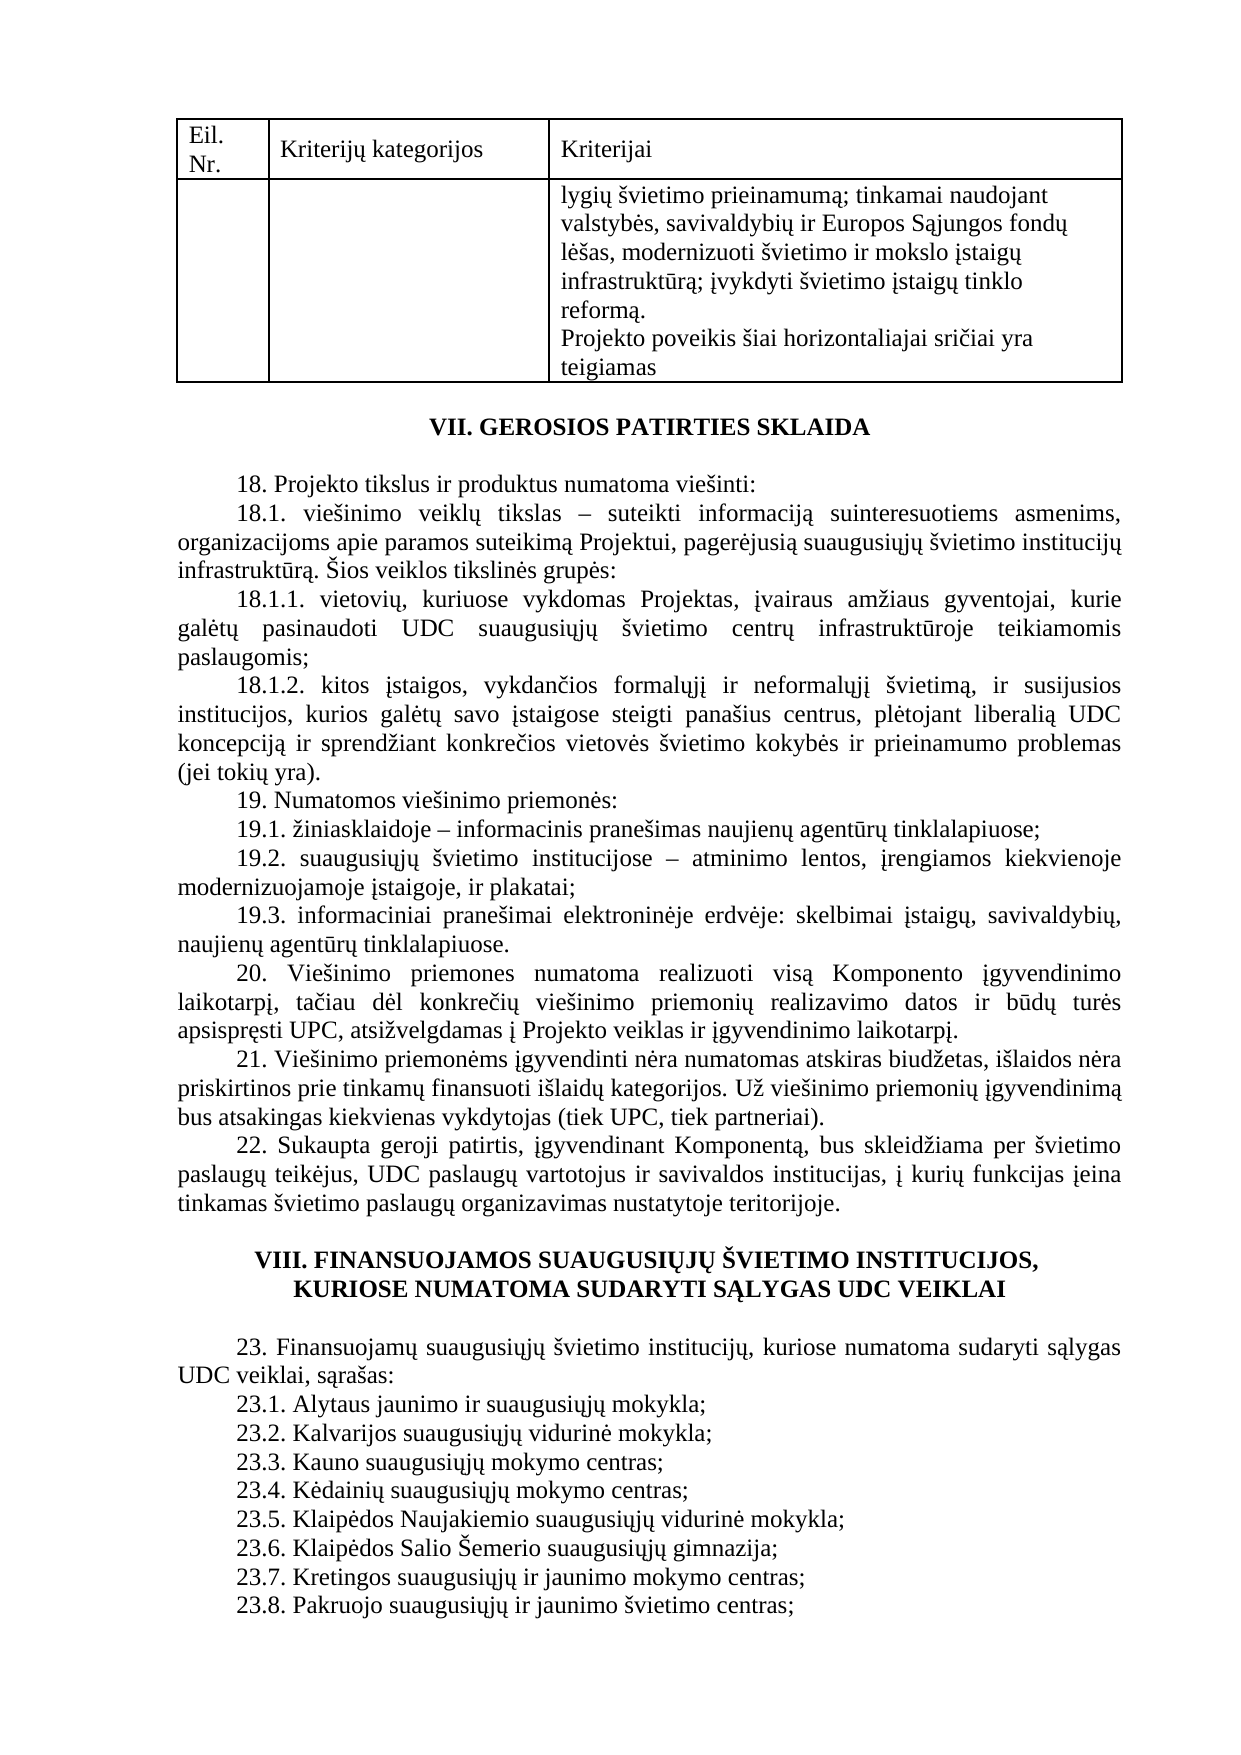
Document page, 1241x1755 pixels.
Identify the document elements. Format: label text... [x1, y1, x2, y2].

text 23. Finansuojamų suaugusiųjų švietimo institucijų, kuriose numatoma sudaryti sąlygas UDC veiklai, sąrašas: [177, 1332, 1122, 1389]
text 18.1. viešinimo veiklų tikslas – suteikti informaciją suinteresuotiems asmenims, organizacijoms apie paramos suteikimą Projektui, pagerėjusią suaugusiųjų švietimo institucijų infrastruktūrą. Šios veiklos tikslinės grupės: [177, 498, 1122, 584]
text 23.6. Klaipėdos Salio Šemerio suaugusiųjų gimnazija; [177, 1533, 1122, 1562]
table_header Eil. Nr. [178, 120, 268, 178]
text KURIOSE NUMATOMA SUDARYTI SĄLYGAS UDC VEIKLAI [177, 1274, 1122, 1303]
text 20. Viešinimo priemones numatoma realizuoti visą Komponento įgyvendinimo laikotarpį, tačiau dėl konkrečių viešinimo priemonių realizavimo datos ir būdų turės apsispręsti UPC, atsižvelgdamas į Projekto veiklas ir įgyvendinimo laikotarpį. [177, 958, 1122, 1044]
text 23.8. Pakruojo suaugusiųjų ir jaunimo švietimo centras; [177, 1591, 1122, 1619]
text 19. Numatomos viešinimo priemonės: [177, 786, 1122, 814]
text 23.1. Alytaus jaunimo ir suaugusiųjų mokykla; [177, 1389, 1122, 1418]
table_cell lygių švietimo prieinamumą; tinkamai naudojant valstybės, savivaldybių ir Europos Sąjungos fondų lėšas, modernizuoti švietimo ir mokslo įstaigų infrastruktūrą; įvykdyti švietimo įstaigų tinklo reformą. Projekto poveikis šiai horizontaliajai sričiai yra teigiamas [550, 180, 1121, 381]
text VIII. FINANSUOJAMOS SUAUGUSIŲJŲ ŠVIETIMO INSTITUCIJOS, [177, 1246, 1122, 1274]
table_header Kriterijai [550, 120, 1121, 178]
text 18. Projekto tikslus ir produktus numatoma viešinti: [177, 469, 1122, 498]
table_cell [270, 180, 548, 381]
text 18.1.1. vietovių, kuriuose vykdomas Projektas, įvairaus amžiaus gyventojai, kurie galėtų pasinaudoti UDC suaugusiųjų švietimo centrų infrastruktūroje teikiamomis paslaugomis; [177, 584, 1122, 671]
text 21. Viešinimo priemonėms įgyvendinti nėra numatomas atskiras biudžetas, išlaidos nėra priskirtinos prie tinkamų finansuoti išlaidų kategorijos. Už viešinimo priemonių įgyvendinimą bus atsakingas kiekvienas vykdytojas (tiek UPC, tiek partneriai). [177, 1044, 1122, 1131]
text 23.5. Klaipėdos Naujakiemio suaugusiųjų vidurinė mokykla; [177, 1504, 1122, 1533]
text 23.3. Kauno suaugusiųjų mokymo centras; [177, 1447, 1122, 1476]
text 19.1. žiniasklaidoje – informacinis pranešimas naujienų agentūrų tinklalapiuose; [177, 814, 1122, 843]
text 23.4. Kėdainių suaugusiųjų mokymo centras; [177, 1476, 1122, 1504]
text 23.7. Kretingos suaugusiųjų ir jaunimo mokymo centras; [177, 1562, 1122, 1591]
text 23.2. Kalvarijos suaugusiųjų vidurinė mokykla; [177, 1418, 1122, 1447]
table_cell [178, 180, 268, 381]
text 19.2. suaugusiųjų švietimo institucijose – atminimo lentos, įrengiamos kiekvienoje modernizuojamoje įstaigoje, ir plakatai; [177, 843, 1122, 901]
text VII. GEROSIOS PATIRTIES SKLAIDA [177, 412, 1122, 441]
text 18.1.2. kitos įstaigos, vykdančios formalųjį ir neformalųjį švietimą, ir susijusios institucijos, kurios galėtų savo įstaigose steigti panašius centrus, plėtojant liberalią UDC koncepciją ir sprendžiant konkrečios vietovės švietimo kokybės ir prieinamumo problemas (jei tokių yra). [177, 671, 1122, 786]
text 19.3. informaciniai pranešimai elektroninėje erdvėje: skelbimai įstaigų, savivaldybių, naujienų agentūrų tinklalapiuose. [177, 901, 1122, 958]
table_header Kriterijų kategorijos [270, 120, 548, 178]
text 22. Sukaupta geroji patirtis, įgyvendinant Komponentą, bus skleidžiama per švietimo paslaugų teikėjus, UDC paslaugų vartotojus ir savivaldos institucijas, į kurių funkcijas įeina tinkamas švietimo paslaugų organizavimas nustatytoje teritorijoje. [177, 1131, 1122, 1217]
